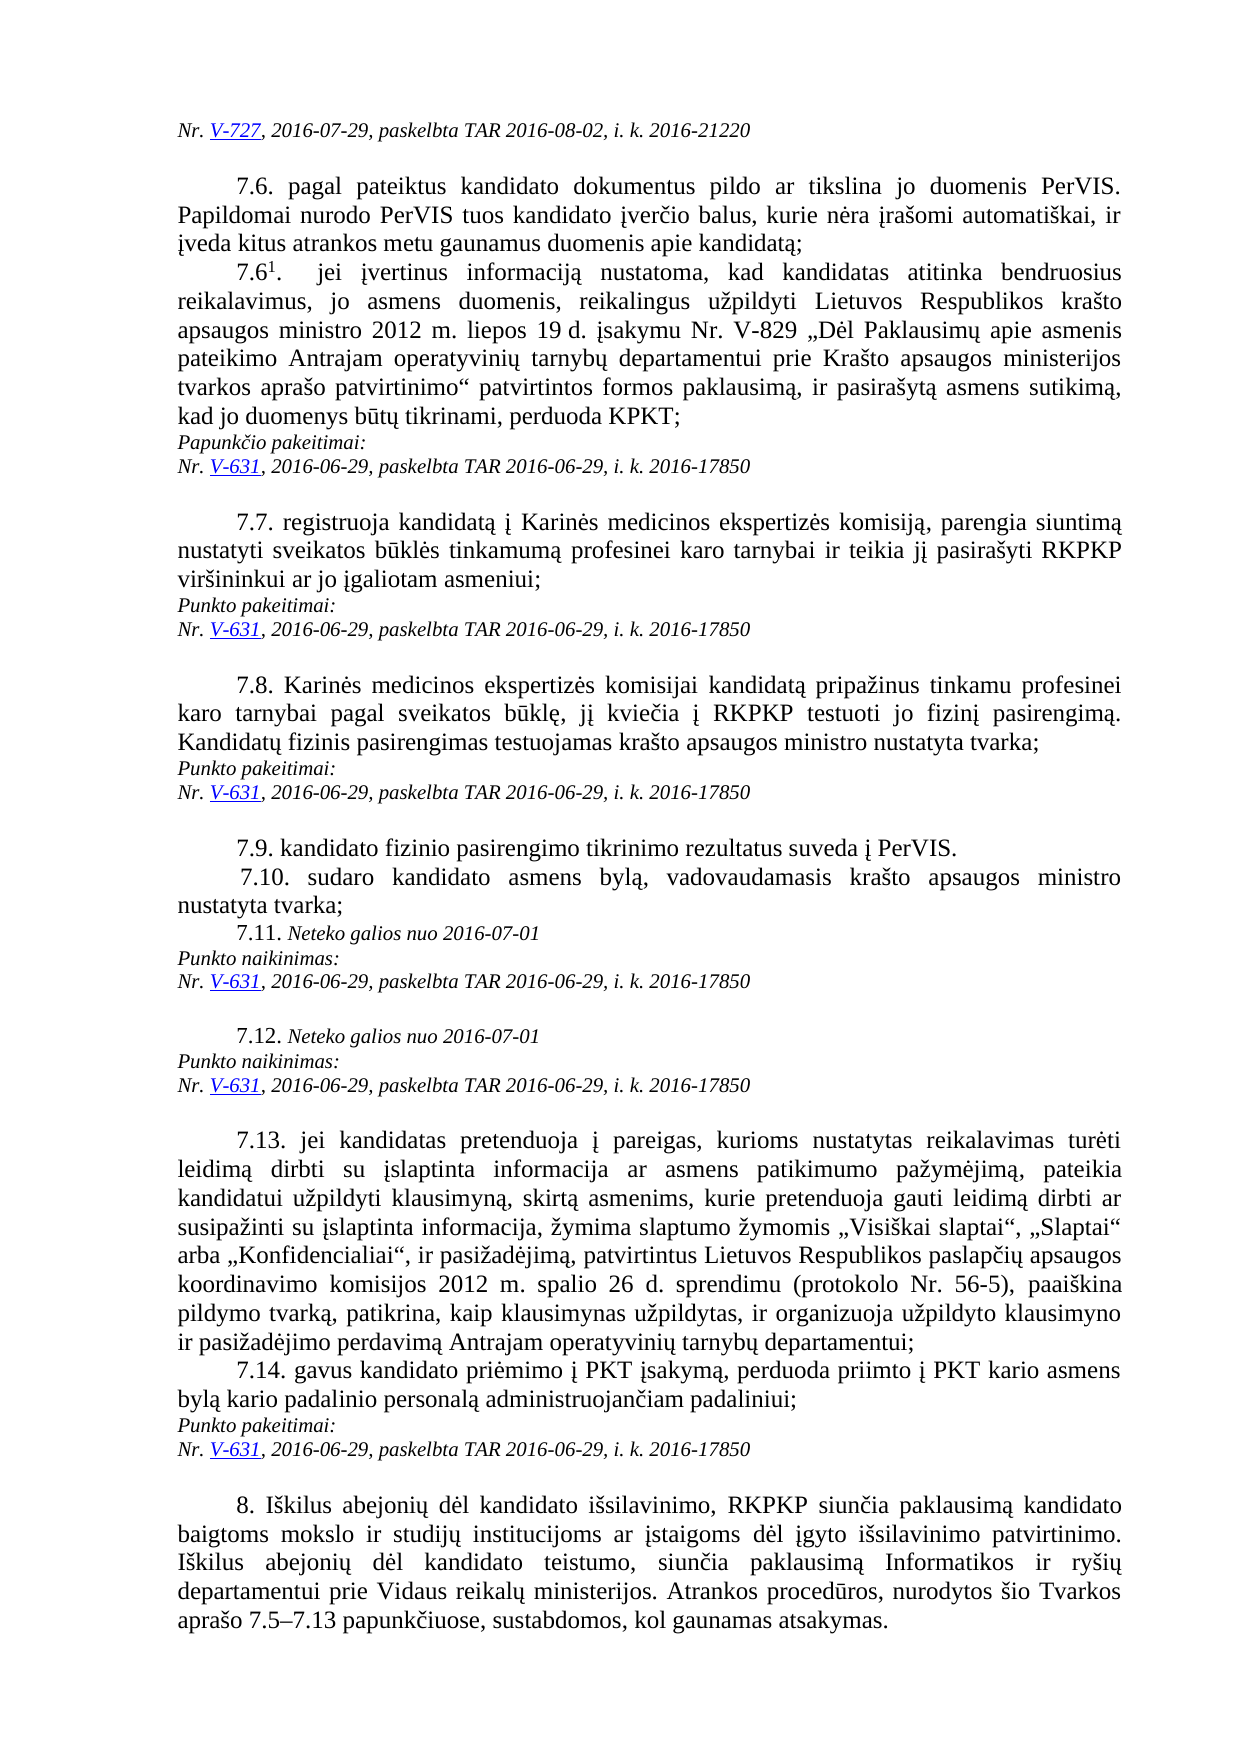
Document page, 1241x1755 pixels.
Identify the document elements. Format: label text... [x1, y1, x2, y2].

text Punkto naikinimas: [177, 945, 1122, 969]
text 7.14. gavus kandidato priėmimo į PKT įsakymą, perduoda priimto į PKT kario asmens bylą kario padalinio personalą administruojančiam padaliniui; [177, 1356, 1122, 1413]
text 7.7. registruoja kandidatą į Karinės medicinos ekspertizės komisiją, parengia siuntimą nustatyti sveikatos būklės tinkamumą profesinei karo tarnybai ir teikia jį pasirašyti RKPKP viršininkui ar jo įgaliotam asmeniui; [177, 507, 1122, 593]
text 7.13. jei kandidatas pretenduoja į pareigas, kurioms nustatytas reikalavimas turėti leidimą dirbti su įslaptinta informacija ar asmens patikimumo pažymėjimą, pateikia kandidatui užpildyti klausimyną, skirtą asmenims, kurie pretenduoja gauti leidimą dirbti ar susipažinti su įslaptinta informacija, žymima slaptumo žymomis „Visiškai slaptai“, „Slaptai“ arba „Konfidencialiai“, ir pasižadėjimą, patvirtintus Lietuvos Respublikos paslapčių apsaugos koordinavimo komisijos 2012 m. spalio 26 d. sprendimu (protokolo Nr. 56-5), paaiškina pildymo tvarką, patikrina, kaip klausimynas užpildytas, ir organizuoja užpildyto klausimyno ir pasižadėjimo perdavimą Antrajam operatyvinių tarnybų departamentui; [177, 1126, 1122, 1356]
text Nr. V-631, 2016-06-29, paskelbta TAR 2016-06-29, i. k. 2016-17850 [177, 969, 1122, 993]
text 7.11. Neteko galios nuo 2016-07-01 [177, 919, 1122, 945]
text 7.12. Neteko galios nuo 2016-07-01 [177, 1022, 1122, 1049]
text Nr. V-631, 2016-06-29, paskelbta TAR 2016-06-29, i. k. 2016-17850 [177, 780, 1122, 804]
text 7.8. Karinės medicinos ekspertizės komisijai kandidatą pripažinus tinkamu profesinei karo tarnybai pagal sveikatos būklę, jį kviečia į RKPKP testuoti jo fizinį pasirengimą. Kandidatų fizinis pasirengimas testuojamas krašto apsaugos ministro nustatyta tvarka; [177, 670, 1122, 756]
text Papunkčio pakeitimai: [177, 430, 1122, 454]
text 7.6. pagal pateiktus kandidato dokumentus pildo ar tikslina jo duomenis PerVIS. Papildomai nurodo PerVIS tuos kandidato įverčio balus, kurie nėra įrašomi automatiškai, ir įveda kitus atrankos metu gaunamus duomenis apie kandidatą; [177, 171, 1122, 257]
text Nr. V-631, 2016-06-29, paskelbta TAR 2016-06-29, i. k. 2016-17850 [177, 454, 1122, 478]
text Punkto pakeitimai: [177, 1413, 1122, 1437]
text Punkto naikinimas: [177, 1049, 1122, 1073]
text Nr. V-631, 2016-06-29, paskelbta TAR 2016-06-29, i. k. 2016-17850 [177, 1437, 1122, 1461]
text Punkto pakeitimai: [177, 756, 1122, 780]
text 8. Iškilus abejonių dėl kandidato išsilavinimo, RKPKP siunčia paklausimą kandidato baigtoms mokslo ir studijų institucijoms ar įstaigoms dėl įgyto išsilavinimo patvirtinimo. Iškilus abejonių dėl kandidato teistumo, siunčia paklausimą Informatikos ir ryšių departamentui prie Vidaus reikalų ministerijos. Atrankos procedūros, nurodytos šio Tvarkos aprašo 7.5–7.13 papunkčiuose, sustabdomos, kol gaunamas atsakymas. [177, 1490, 1122, 1634]
text 7.61. jei įvertinus informaciją nustatoma, kad kandidatas atitinka bendruosius reikalavimus, jo asmens duomenis, reikalingus užpildyti Lietuvos Respublikos krašto apsaugos ministro 2012 m. liepos 19 d. įsakymu Nr. V-829 „Dėl Paklausimų apie asmenis pateikimo Antrajam operatyvinių tarnybų departamentui prie Krašto apsaugos ministerijos tvarkos aprašo patvirtinimo“ patvirtintos formos paklausimą, ir pasirašytą asmens sutikimą, kad jo duomenys būtų tikrinami, perduoda KPKT; [177, 257, 1122, 430]
text 7.10. sudaro kandidato asmens bylą, vadovaudamasis krašto apsaugos ministro nustatyta tvarka; [177, 862, 1122, 919]
text Nr. V-631, 2016-06-29, paskelbta TAR 2016-06-29, i. k. 2016-17850 [177, 617, 1122, 641]
text Punkto pakeitimai: [177, 593, 1122, 617]
text Nr. V-727, 2016-07-29, paskelbta TAR 2016-08-02, i. k. 2016-21220 [177, 118, 1122, 142]
text Nr. V-631, 2016-06-29, paskelbta TAR 2016-06-29, i. k. 2016-17850 [177, 1073, 1122, 1097]
text 7.9. kandidato fizinio pasirengimo tikrinimo rezultatus suveda į PerVIS. [177, 833, 1122, 862]
